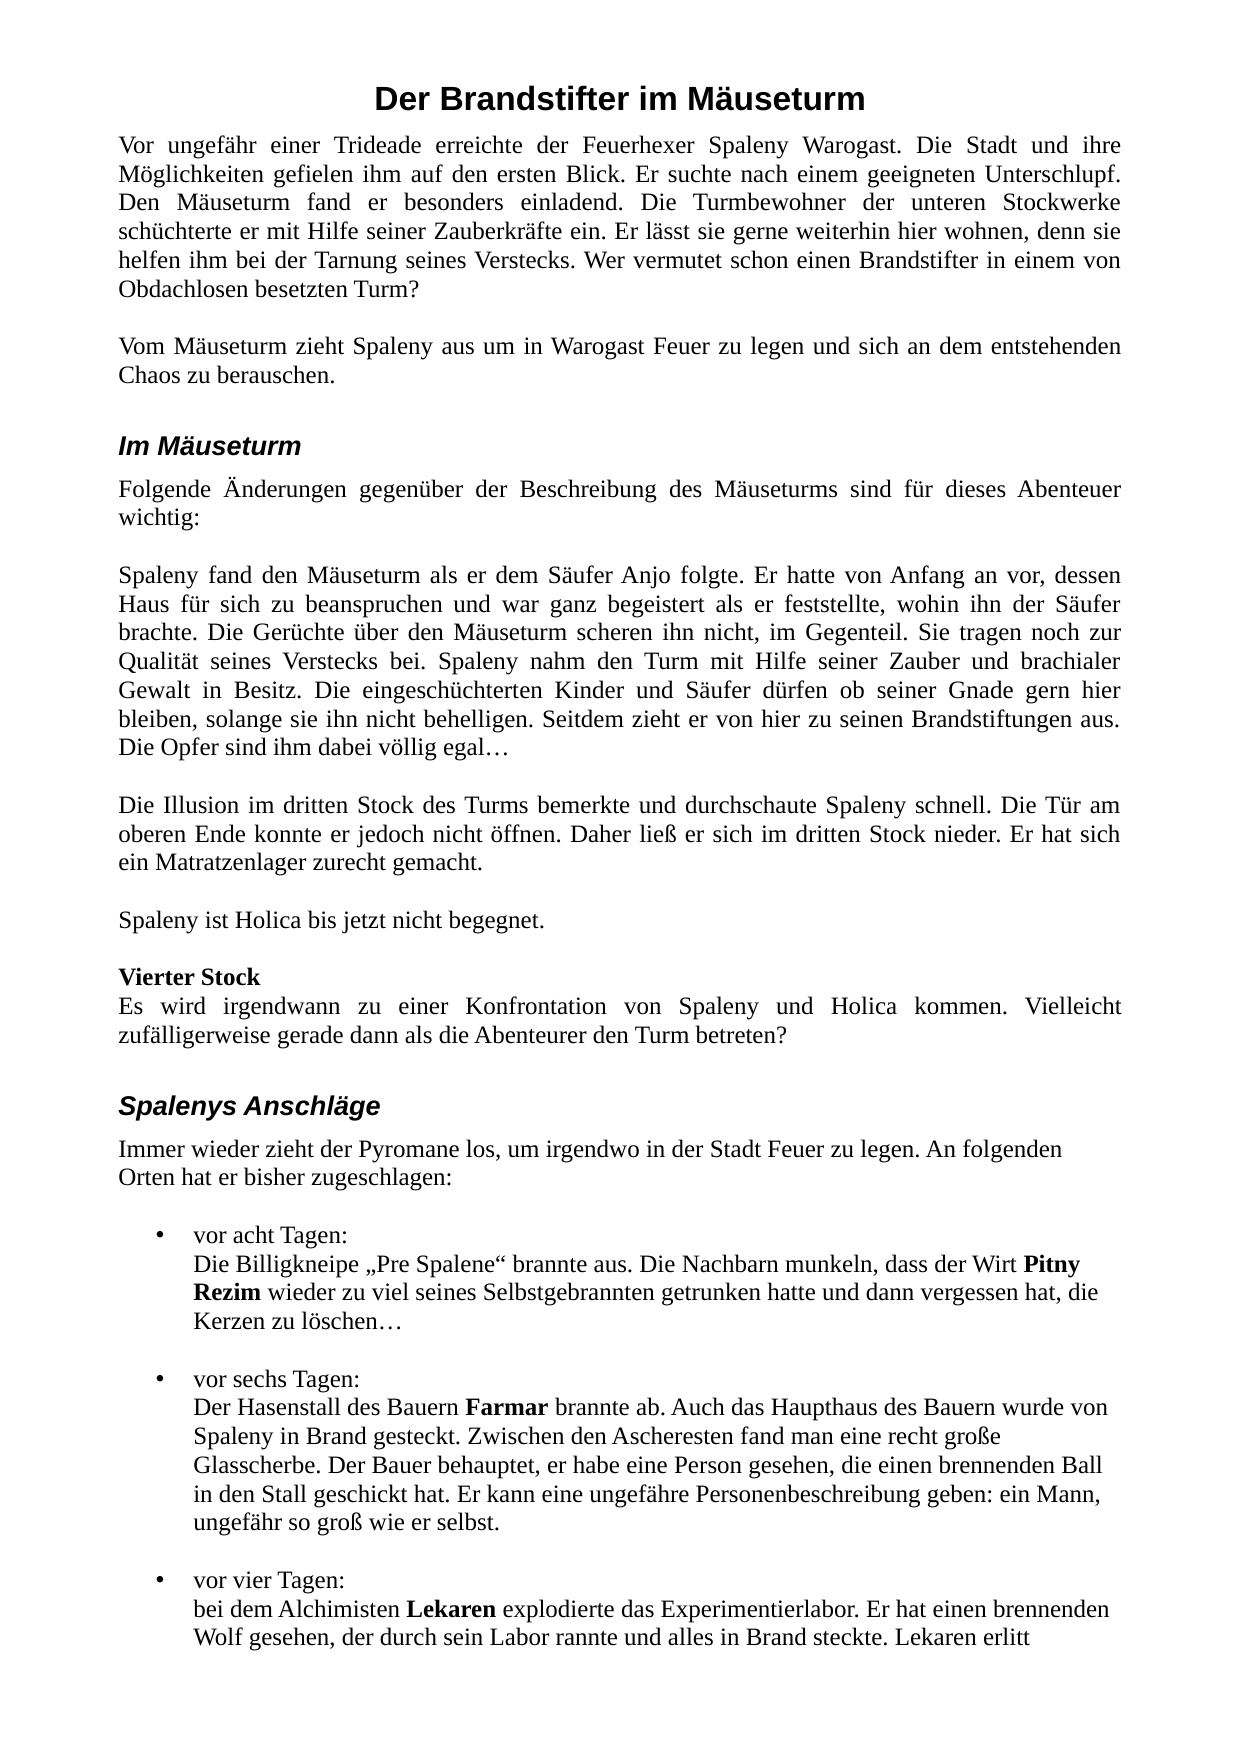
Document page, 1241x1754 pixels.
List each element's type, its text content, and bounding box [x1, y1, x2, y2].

text Spaleny ist Holica bis jetzt nicht begegnet. [118, 905, 1122, 934]
text Die Illusion im dritten Stock des Turms bemerkte und durchschaute Spaleny schnell. Die Tür am oberen Ende konnte er jedoch nicht öffnen. Daher ließ er sich im dritten Stock nieder. Er hat sich ein Matratzenlager zurecht gemacht. [118, 790, 1122, 876]
text Vor ungefähr einer Trideade erreichte der Feuerhexer Spaleny Warogast. Die Stadt und ihre Möglichkeiten gefielen ihm auf den ersten Blick. Er suchte nach einem geeigneten Unterschlupf. Den Mäuseturm fand er besonders einladend. Die Turmbewohner der unteren Stockwerke schüchterte er mit Hilfe seiner Zauberkräfte ein. Er lässt sie gerne weiterhin hier wohnen, denn sie helfen ihm bei der Tarnung seines Verstecks. Wer vermutet schon einen Brandstifter in einem von Obdachlosen besetzten Turm? [118, 130, 1122, 302]
subtitle Der Brandstifter im Mäuseturm [118, 79, 1122, 117]
list vor acht Tagen: Die Billigkneipe „Pre Spalene“ brannte aus. Die Nachbarn munkeln, dass der Wirt Pitny Rezim wieder zu viel seines Selbstgebrannten getrunken hatte und dann vergessen hat, die Kerzen zu löschen… [156, 1220, 1122, 1364]
text Spaleny fand den Mäuseturm als er dem Säufer Anjo folgte. Er hatte von Anfang an vor, dessen Haus für sich zu beanspruchen und war ganz begeistert als er feststellte, wohin ihn der Säufer brachte. Die Gerüchte über den Mäuseturm scheren ihn nicht, im Gegenteil. Sie tragen noch zur Qualität seines Verstecks bei. Spaleny nahm den Turm mit Hilfe seiner Zauber und brachialer Gewalt in Besitz. Die eingeschüchterten Kinder und Säufer dürfen ob seiner Gnade gern hier bleiben, solange sie ihn nicht behelligen. Seitdem zieht er von hier zu seinen Brandstiftungen aus. Die Opfer sind ihm dabei völlig egal… [118, 560, 1122, 761]
text Folgende Änderungen gegenüber der Beschreibung des Mäuseturms sind für dieses Abenteuer wichtig: [118, 474, 1122, 531]
text Vierter Stock [118, 962, 1122, 991]
text Es wird irgendwann zu einer Konfrontation von Spaleny und Holica kommen. Vielleicht zufälligerweise gerade dann als die Abenteurer den Turm betreten? [118, 991, 1122, 1049]
subtitle Spalenys Anschläge [118, 1090, 1122, 1121]
list vor vier Tagen: bei dem Alchimisten Lekaren explodierte das Experimentierlabor. Er hat einen brennenden Wolf gesehen, der durch sein Labor rannte und alles in Brand steckte. Lekaren erlitt [156, 1565, 1122, 1651]
text Immer wieder zieht der Pyromane los, um irgendwo in der Stadt Feuer zu legen. An folgenden Orten hat er bisher zugeschlagen: [118, 1134, 1122, 1191]
list vor sechs Tagen: Der Hasenstall des Bauern Farmar brannte ab. Auch das Haupthaus des Bauern wurde von Spaleny in Brand gesteckt. Zwischen den Ascheresten fand man eine recht große Glasscherbe. Der Bauer behauptet, er habe eine Person gesehen, die einen brennenden Ball in den Stall geschickt hat. Er kann eine ungefähre Personenbeschreibung geben: ein Mann, ungefähr so groß wie er selbst. [156, 1364, 1122, 1565]
subtitle Im Mäuseturm [118, 430, 1122, 461]
text Vom Mäuseturm zieht Spaleny aus um in Warogast Feuer zu legen und sich an dem entstehenden Chaos zu berauschen. [118, 331, 1122, 389]
